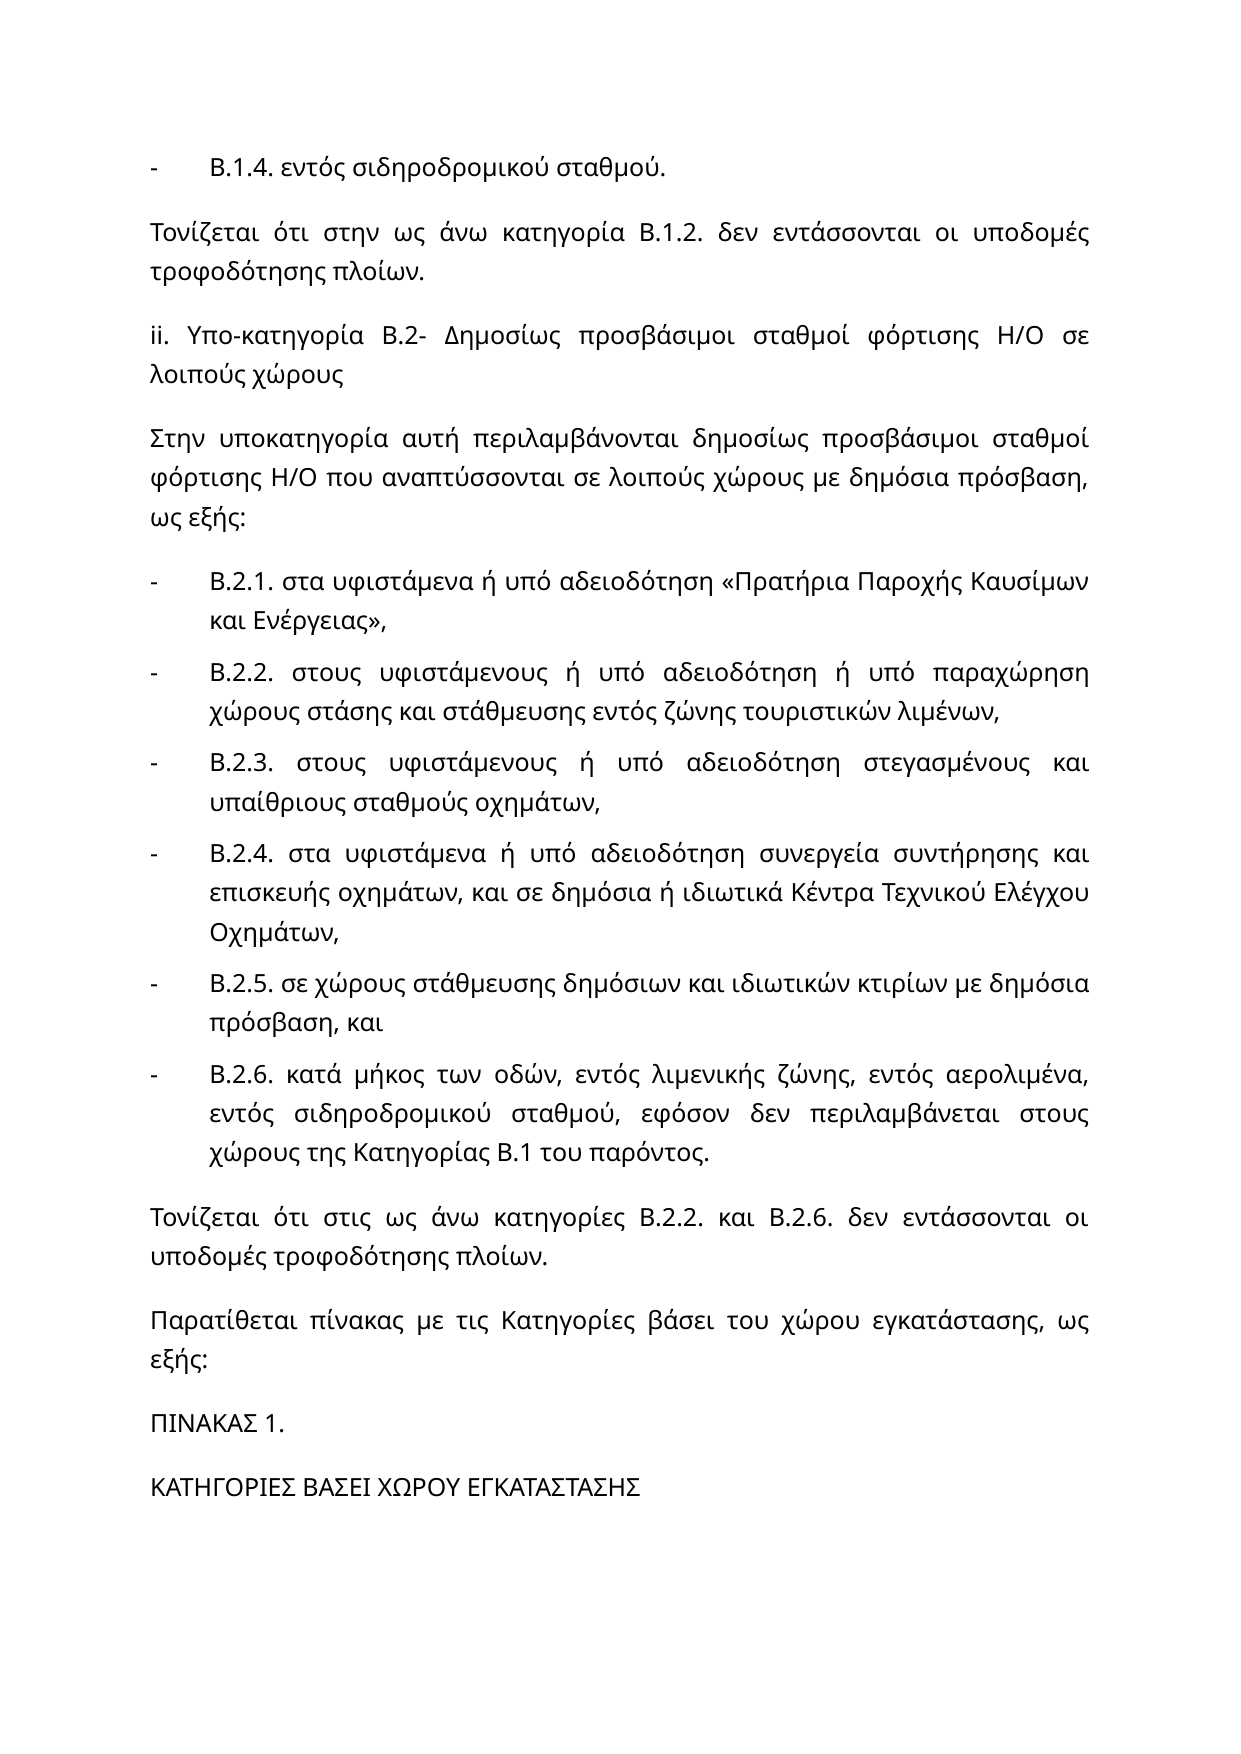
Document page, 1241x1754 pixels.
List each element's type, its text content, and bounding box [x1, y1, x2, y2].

text Τονίζεται ότι στις ως άνω κατηγορίες Β.2.2. και Β.2.6. δεν εντάσσονται οι υποδομές τροφοδότησης πλοίων. [150, 1199, 1090, 1272]
list - Β.2.5. σε χώρους στάθμευσης δημόσιων και ιδιωτικών κτιρίων με δημόσια πρόσβαση, και [150, 966, 1090, 1039]
list - Β.2.2. στους υφιστάμενους ή υπό αδειοδότηση ή υπό παραχώρηση χώρους στάσης και στάθμευσης εντός ζώνης τουριστικών λιμένων, [150, 654, 1090, 727]
text ΠΙΝΑΚΑΣ 1. [150, 1406, 1090, 1440]
text ii. Υπο-κατηγορία Β.2- Δημοσίως προσβάσιμοι σταθμοί φόρτισης Η/Ο σε λοιπούς χώρους [150, 317, 1090, 391]
list - Β.1.4. εντός σιδηροδρομικού σταθμού. [150, 150, 1090, 184]
text Τονίζεται ότι στην ως άνω κατηγορία Β.1.2. δεν εντάσσονται οι υποδομές τροφοδότησης πλοίων. [150, 214, 1090, 287]
list - Β.2.3. στους υφιστάμενους ή υπό αδειοδότηση στεγασμένους και υπαίθριους σταθμούς οχημάτων, [150, 745, 1090, 818]
text Παρατίθεται πίνακας με τις Κατηγορίες βάσει του χώρου εγκατάστασης, ως εξής: [150, 1302, 1090, 1376]
list - Β.2.1. στα υφιστάμενα ή υπό αδειοδότηση «Πρατήρια Παροχής Καυσίμων και Ενέργειας», [150, 563, 1090, 637]
text ΚΑΤΗΓΟΡΙΕΣ ΒΑΣΕΙ ΧΩΡΟΥ ΕΓΚΑΤΑΣΤΑΣΗΣ [150, 1470, 1090, 1504]
list - Β.2.6. κατά μήκος των οδών, εντός λιμενικής ζώνης, εντός αερολιμένα, εντός σιδηροδρομικού σταθμού, εφόσον δεν περιλαμβάνεται στους χώρους της Κατηγορίας Β.1 του παρόντος. [150, 1057, 1090, 1169]
list - Β.2.4. στα υφιστάμενα ή υπό αδειοδότηση συνεργεία συντήρησης και επισκευής οχημάτων, και σε δημόσια ή ιδιωτικά Κέντρα Τεχνικού Ελέγχου Οχημάτων, [150, 836, 1090, 948]
text Στην υποκατηγορία αυτή περιλαμβάνονται δημοσίως προσβάσιμοι σταθμοί φόρτισης Η/Ο που αναπτύσσονται σε λοιπούς χώρους με δημόσια πρόσβαση, ως εξής: [150, 421, 1090, 533]
